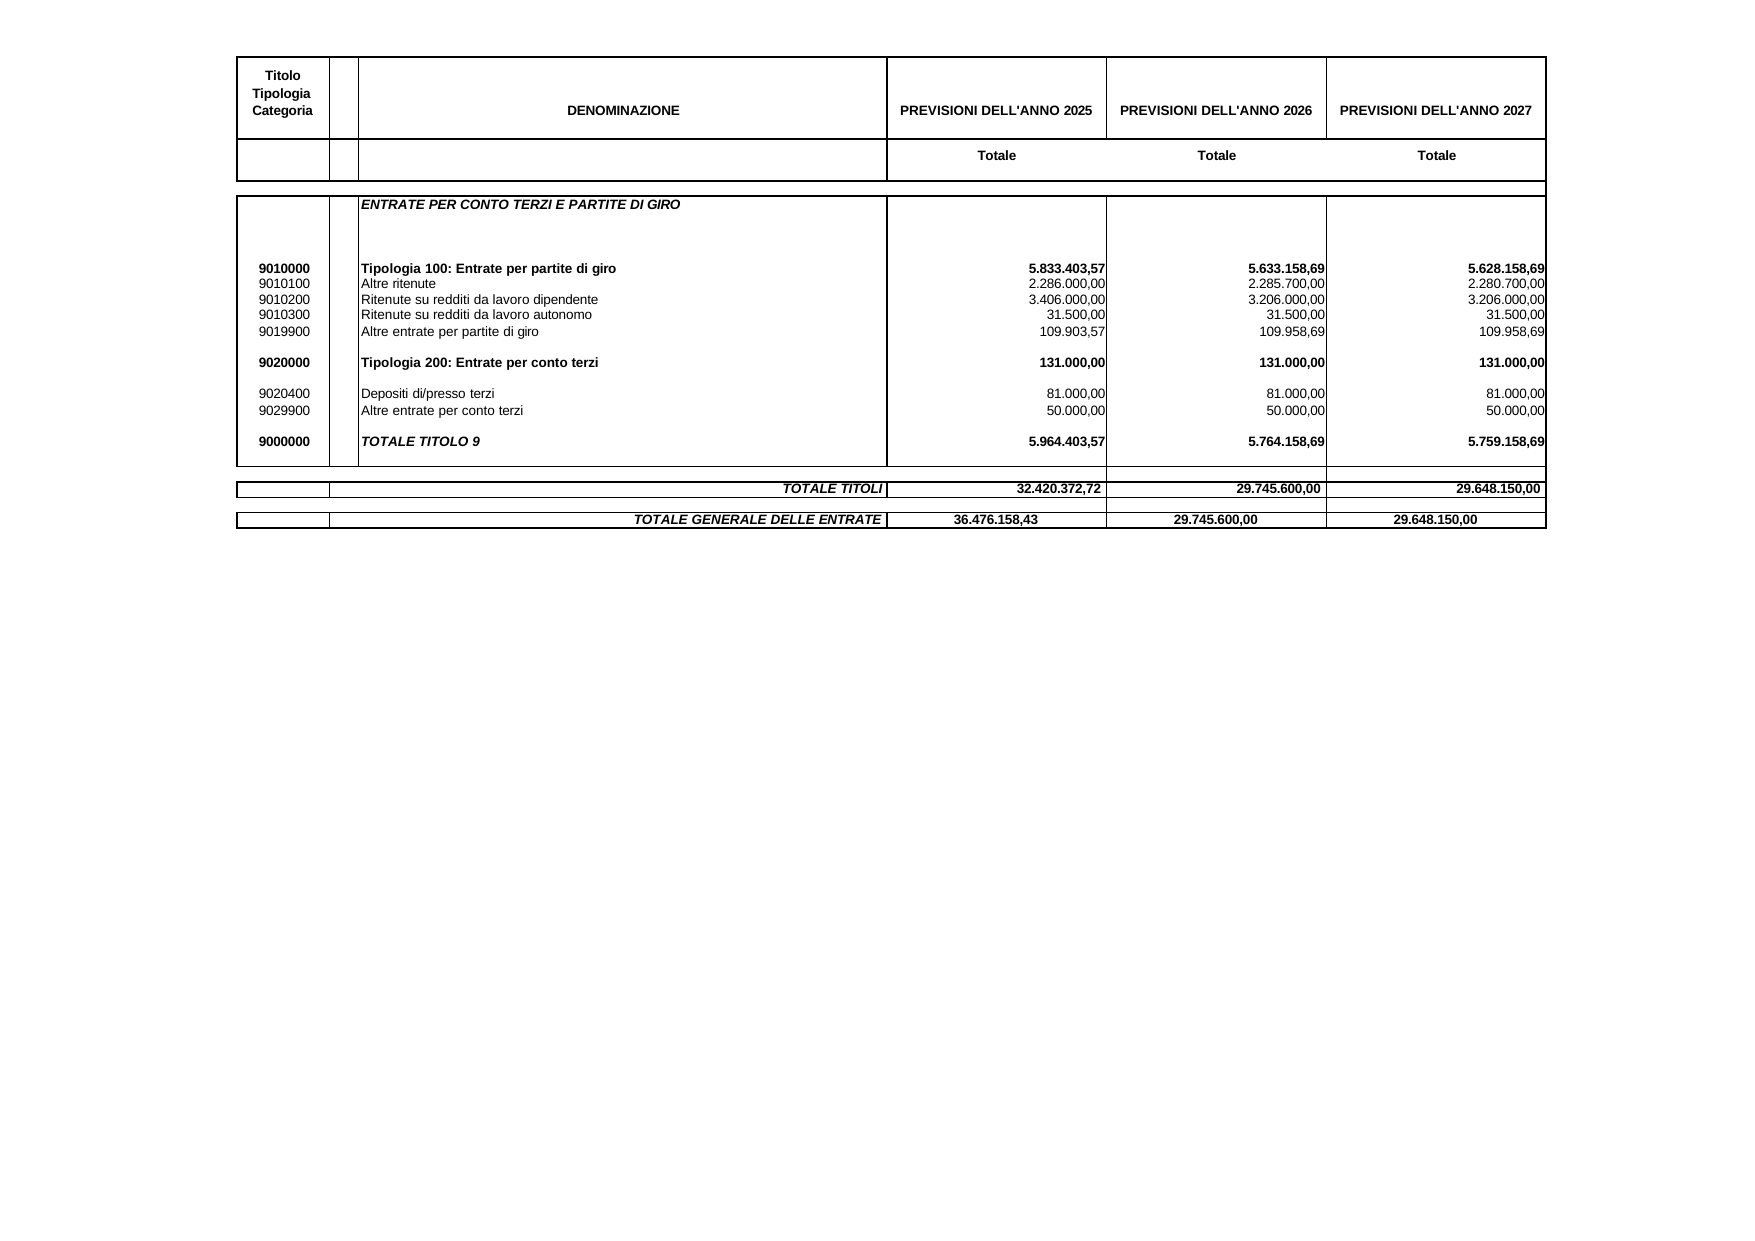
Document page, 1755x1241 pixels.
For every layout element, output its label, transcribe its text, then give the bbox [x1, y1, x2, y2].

table_cell 50.000,00 [1327, 402, 1545, 426]
table_cell 5.633.158,69 [1107, 228, 1326, 276]
table_header [330, 58, 358, 138]
table_cell ENTRATE PER CONTO TERZI E PARTITE DI GIRO [359, 197, 886, 228]
table_cell 131.000,00 [1107, 347, 1326, 387]
table_cell 29.745.600,00 [1107, 513, 1326, 527]
table_cell 31.500,00 [1107, 307, 1326, 323]
table_cell 9029900 [238, 402, 329, 426]
table_cell 9020000 [238, 347, 329, 387]
table_cell 2.285.700,00 [1107, 276, 1326, 292]
table_cell [1327, 467, 1545, 481]
table_cell 5.759.158,69 [1327, 426, 1545, 466]
table_cell Totale [1107, 140, 1326, 180]
table_cell 9010100 [238, 276, 329, 292]
table_cell [238, 140, 329, 180]
table_cell 109.958,69 [1107, 323, 1326, 347]
table_cell 81.000,00 [888, 387, 1106, 402]
table_cell [1107, 467, 1326, 481]
table_cell 3.206.000,00 [1327, 292, 1545, 307]
table_cell 29.648.150,00 [1327, 483, 1545, 496]
table_cell Depositi di/presso terzi [359, 387, 886, 402]
table_cell [888, 197, 1106, 228]
table_cell 9000000 [238, 426, 329, 466]
table_cell 81.000,00 [1327, 387, 1545, 402]
table_cell [238, 197, 329, 228]
table_cell 9020400 [238, 387, 329, 402]
table_cell [359, 140, 886, 180]
table_cell [237, 182, 1545, 195]
table_cell [237, 467, 1106, 481]
table_cell [238, 483, 329, 496]
table_cell Totale [1326, 140, 1545, 180]
table_cell [1107, 197, 1326, 228]
table_cell 9010300 [238, 307, 329, 323]
table_cell 81.000,00 [1107, 387, 1326, 402]
table_cell 3.406.000,00 [888, 292, 1106, 307]
table_header PREVISIONI DELL'ANNO 2027 [1327, 58, 1545, 138]
table_header Titolo Tipologia Categoria [238, 58, 329, 138]
table_cell 29.648.150,00 [1327, 513, 1545, 527]
table_cell Tipologia 200: Entrate per conto terzi [359, 347, 886, 387]
table_cell 3.206.000,00 [1107, 292, 1326, 307]
table_cell 9010200 [238, 292, 329, 307]
table_header PREVISIONI DELL'ANNO 2025 [888, 58, 1106, 138]
table_cell 32.420.372,72 [888, 483, 1106, 496]
table_cell Ritenute su redditi da lavoro dipendente [359, 292, 886, 307]
table_cell 9010000 [238, 228, 329, 276]
table_cell Altre entrate per conto terzi [359, 402, 886, 426]
table_cell 2.280.700,00 [1327, 276, 1545, 292]
table_cell [1327, 498, 1545, 512]
table_cell 9019900 [238, 323, 329, 347]
table_cell 131.000,00 [1327, 347, 1545, 387]
table_cell 2.286.000,00 [888, 276, 1106, 292]
table_cell 5.833.403,57 [888, 228, 1106, 276]
table_cell Ritenute su redditi da lavoro autonomo [359, 307, 886, 323]
table_cell TOTALE GENERALE DELLE ENTRATE [330, 513, 886, 527]
table_header PREVISIONI DELL'ANNO 2026 [1107, 58, 1326, 138]
table_cell 50.000,00 [888, 402, 1106, 426]
table_cell [238, 513, 329, 527]
table_cell [330, 140, 358, 180]
table_cell [237, 498, 1106, 512]
table_cell [1327, 197, 1545, 228]
table_header DENOMINAZIONE [359, 58, 886, 138]
table_cell Totale [888, 140, 1107, 180]
table_cell 5.964.403,57 [888, 426, 1106, 466]
table_cell 5.628.158,69 [1327, 228, 1545, 276]
table_cell 5.764.158,69 [1107, 426, 1326, 466]
table_cell 31.500,00 [888, 307, 1106, 323]
table_cell Altre entrate per partite di giro [359, 323, 886, 347]
table_cell 29.745.600,00 [1107, 483, 1326, 496]
table_cell 36.476.158,43 [888, 513, 1106, 527]
table_cell 50.000,00 [1107, 402, 1326, 426]
table_cell Tipologia 100: Entrate per partite di giro [359, 228, 886, 276]
table_cell 109.958,69 [1327, 323, 1545, 347]
table_cell 131.000,00 [888, 347, 1106, 387]
table_cell Altre ritenute [359, 276, 886, 292]
table_cell TOTALE TITOLO 9 [359, 426, 886, 466]
table_cell [330, 197, 358, 466]
table_cell TOTALE TITOLI [330, 483, 886, 496]
table_cell [1107, 498, 1326, 512]
table_cell 109.903,57 [888, 323, 1106, 347]
table_cell 31.500,00 [1327, 307, 1545, 323]
